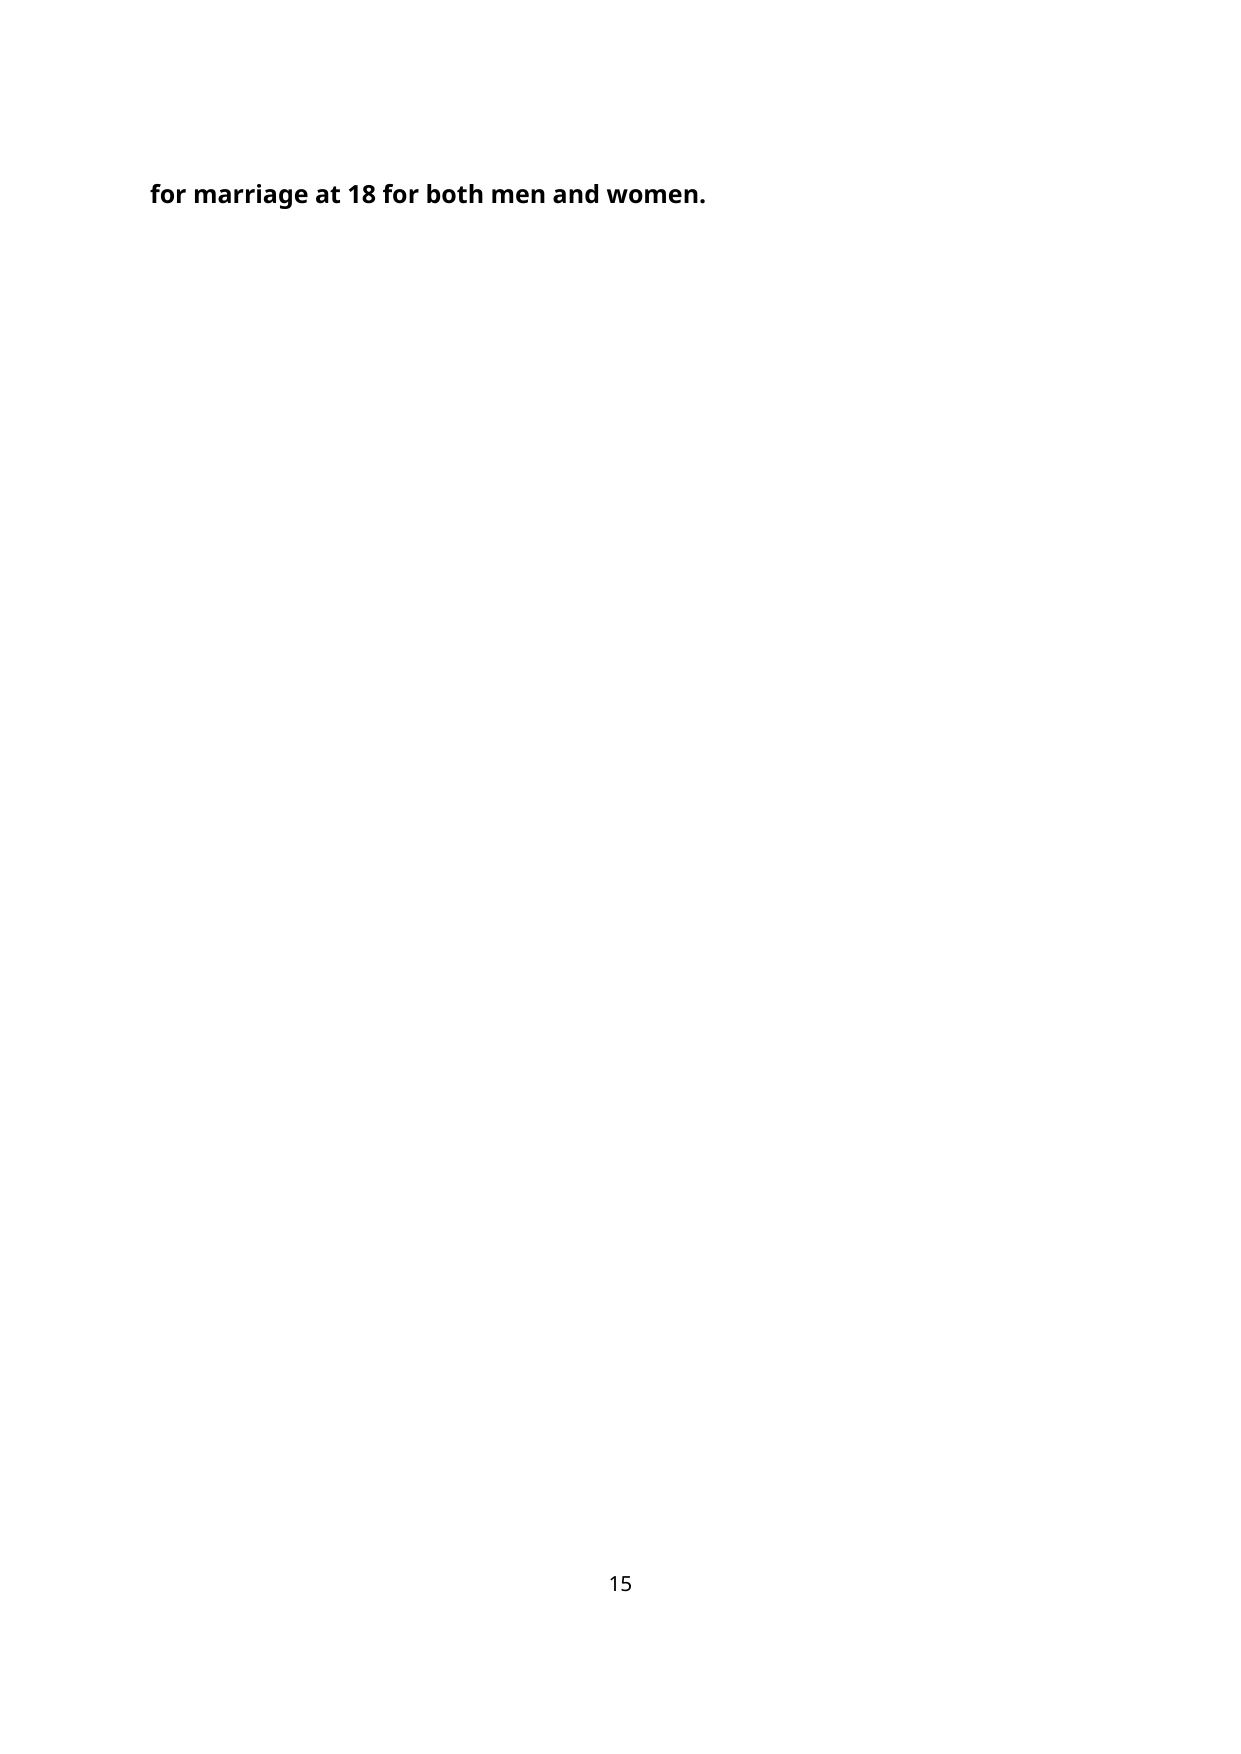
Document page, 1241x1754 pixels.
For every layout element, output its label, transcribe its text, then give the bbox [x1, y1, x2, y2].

text for marriage at 18 for both men and women. [150, 177, 1090, 211]
